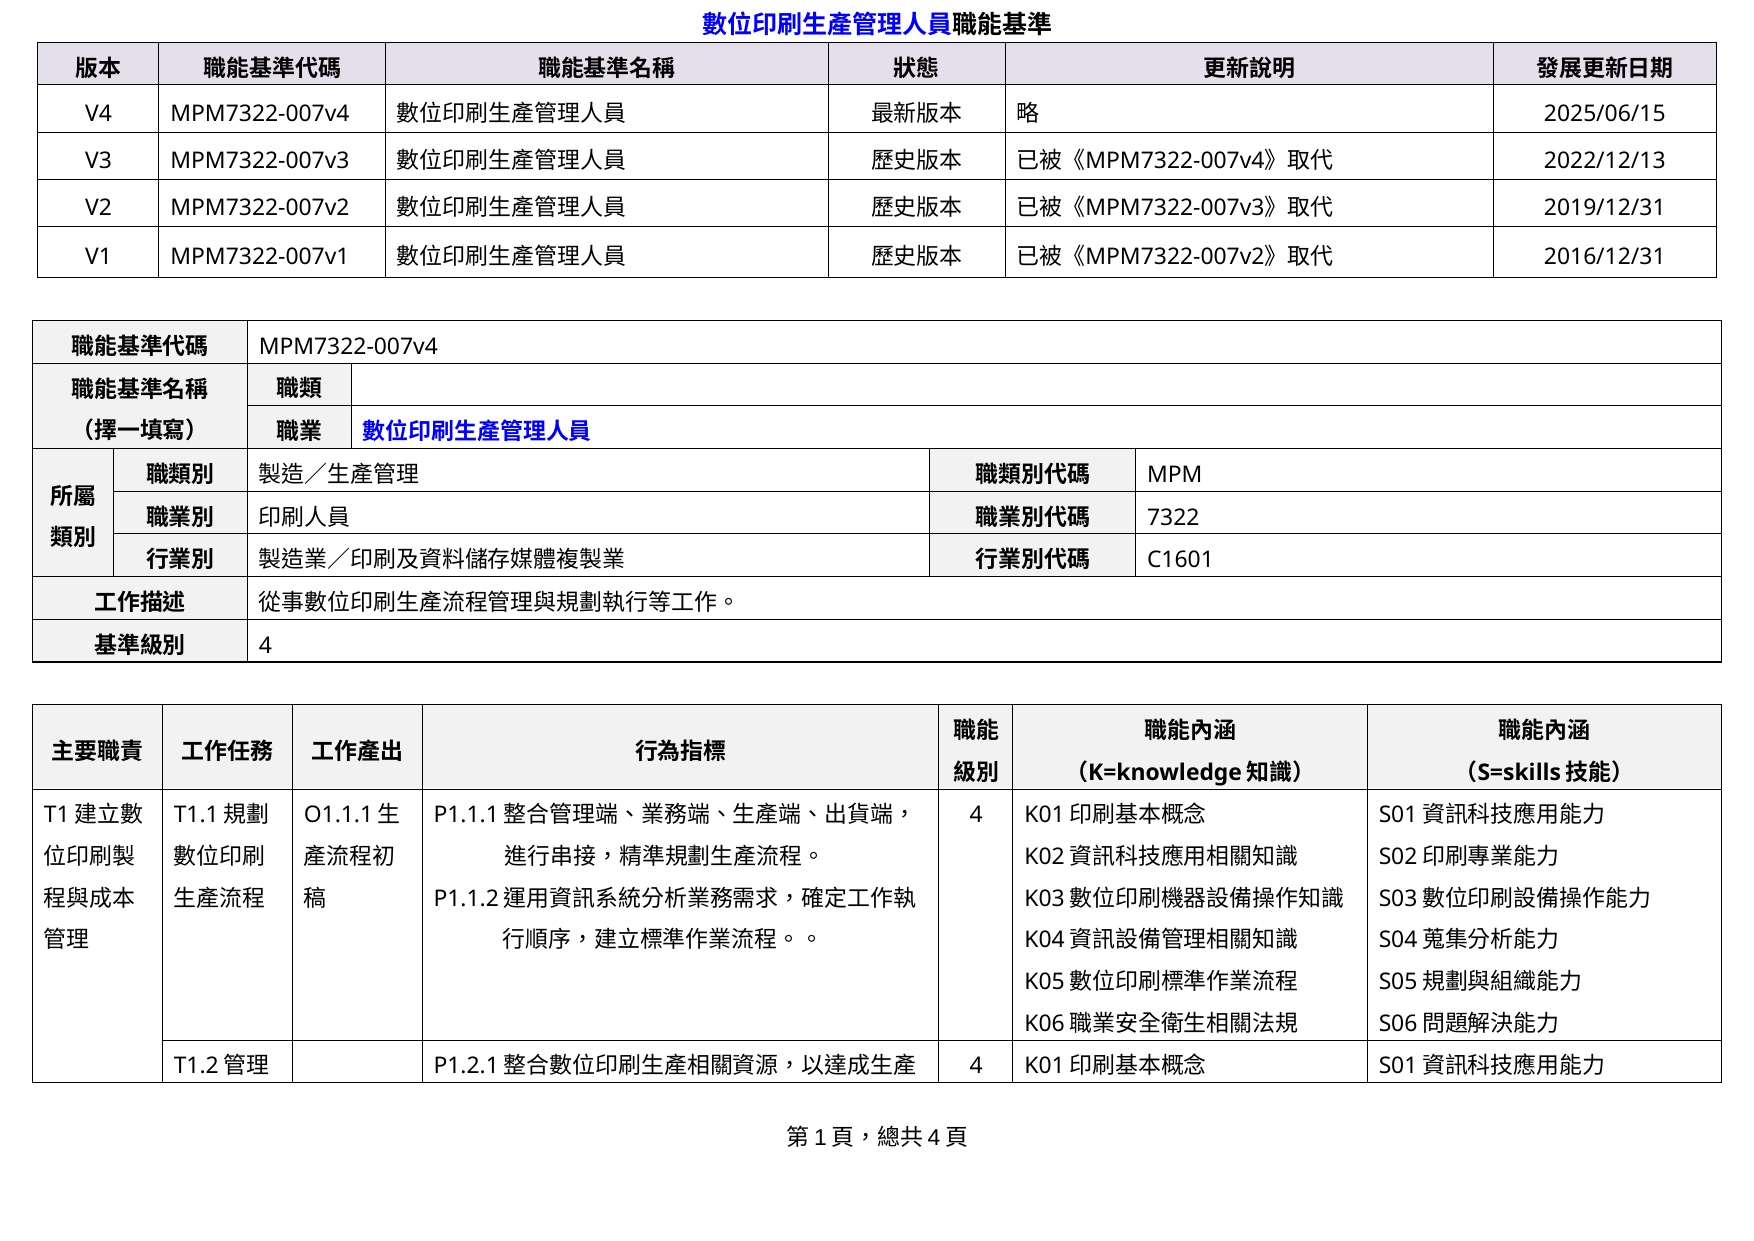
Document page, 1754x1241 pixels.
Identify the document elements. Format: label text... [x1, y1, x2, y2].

table_header 發展更新日期 [1494, 43, 1716, 84]
table_header 職能內涵 （S=skills技能） [1368, 705, 1721, 788]
table_header 行為指標 [423, 705, 938, 788]
table_cell K01印刷基本概念 K02資訊科技應用相關知識 K03數位印刷機器設備操作知識 K04資訊設備管理相關知識 K05數位印刷標準作業流程 K06職業安全衛生相關法規 [1013, 790, 1367, 1039]
table_cell [293, 1041, 422, 1082]
table_cell 7322 [1136, 492, 1721, 533]
table_cell K01印刷基本概念 [1013, 1041, 1367, 1082]
table_cell S01資訊科技應用能力 [1368, 1041, 1721, 1082]
table_cell V2 [38, 180, 158, 226]
table_cell 歷史版本 [829, 133, 1005, 179]
table_cell MPM7322-007v2 [159, 180, 385, 226]
table_cell 2016/12/31 [1494, 227, 1716, 277]
table_header 職能基準代碼 [33, 321, 247, 362]
table_cell 4 [939, 790, 1012, 1039]
table_header 工作任務 [163, 705, 292, 788]
table_cell 職業別代碼 [930, 492, 1135, 533]
table_cell C1601 [1136, 534, 1721, 576]
table_cell 工作描述 [33, 577, 247, 619]
table_cell 已被《MPM7322-007v2》取代 [1006, 227, 1493, 277]
table_cell P1.2.1整合數位印刷生產相關資源，以達成生產 [423, 1041, 938, 1082]
table_cell 印刷人員 [248, 492, 929, 533]
table_cell T1建立數位印刷製程與成本管理 [33, 790, 162, 1082]
table_cell 數位印刷生產管理人員 [386, 227, 828, 277]
table_cell 數位印刷生產管理人員 [386, 85, 828, 132]
table_cell 歷史版本 [829, 227, 1005, 277]
table_cell 行業別代碼 [930, 534, 1135, 576]
table_header 職能基準名稱 [386, 43, 828, 84]
table_cell 2019/12/31 [1494, 180, 1716, 226]
table_cell 職類別代碼 [930, 449, 1135, 491]
table_cell V1 [38, 227, 158, 277]
table_header 工作產出 [293, 705, 422, 788]
table_cell MPM7322-007v1 [159, 227, 385, 277]
table_cell P1.1.1整合管理端、業務端、生產端、出貨端，進行串接，精準規劃生產流程。 P1.1.2運用資訊系統分析業務需求，確定工作執行順序，建立標準作業流程。。 [423, 790, 938, 1039]
table_cell 數位印刷生產管理人員 [352, 406, 1721, 448]
table_cell 4 [248, 620, 1721, 661]
table_cell 職類 [248, 364, 351, 405]
table_cell 從事數位印刷生產流程管理與規劃執行等工作。 [248, 577, 1721, 619]
table_cell 職類別 [114, 449, 247, 491]
table_cell O1.1.1生產流程初稿 [293, 790, 422, 1039]
table_cell 2025/06/15 [1494, 85, 1716, 132]
table_cell 2022/12/13 [1494, 133, 1716, 179]
table_cell 製造／生產管理 [248, 449, 929, 491]
table_cell 已被《MPM7322-007v4》取代 [1006, 133, 1493, 179]
table_cell 歷史版本 [829, 180, 1005, 226]
table_cell [352, 364, 1721, 405]
table_cell 所屬類別 [33, 449, 113, 576]
table_cell 最新版本 [829, 85, 1005, 132]
table_header 版本 [38, 43, 158, 84]
table_cell 職能基準名稱 （擇一填寫） [33, 364, 247, 448]
table_header 職能基準代碼 [159, 43, 385, 84]
table_cell MPM7322-007v3 [159, 133, 385, 179]
table_cell T1.2管理 [163, 1041, 292, 1082]
table_header MPM7322-007v4 [248, 321, 1721, 362]
table_cell MPM [1136, 449, 1721, 491]
table_cell V3 [38, 133, 158, 179]
table_cell S01資訊科技應用能力 S02印刷專業能力 S03數位印刷設備操作能力 S04蒐集分析能力 S05規劃與組織能力 S06問題解決能力 [1368, 790, 1721, 1039]
table_cell 製造業／印刷及資料儲存媒體複製業 [248, 534, 929, 576]
table_cell 職業別 [114, 492, 247, 533]
table_cell 行業別 [114, 534, 247, 576]
table_header 職能級別 [939, 705, 1012, 788]
table_header 狀態 [829, 43, 1005, 84]
table_cell 略 [1006, 85, 1493, 132]
table_cell V4 [38, 85, 158, 132]
table_cell 數位印刷生產管理人員 [386, 180, 828, 226]
text 數位印刷生產管理人員職能基準 [118, 0, 1636, 42]
table_cell 已被《MPM7322-007v3》取代 [1006, 180, 1493, 226]
table_cell 職業 [248, 406, 351, 448]
table_header 更新說明 [1006, 43, 1493, 84]
table_cell MPM7322-007v4 [159, 85, 385, 132]
table_header 職能內涵 （K=knowledge知識） [1013, 705, 1367, 788]
table_cell 數位印刷生產管理人員 [386, 133, 828, 179]
table_cell 基準級別 [33, 620, 247, 661]
table_cell T1.1規劃數位印刷生產流程 [163, 790, 292, 1039]
table_header 主要職責 [33, 705, 162, 788]
table_cell 4 [939, 1041, 1012, 1082]
